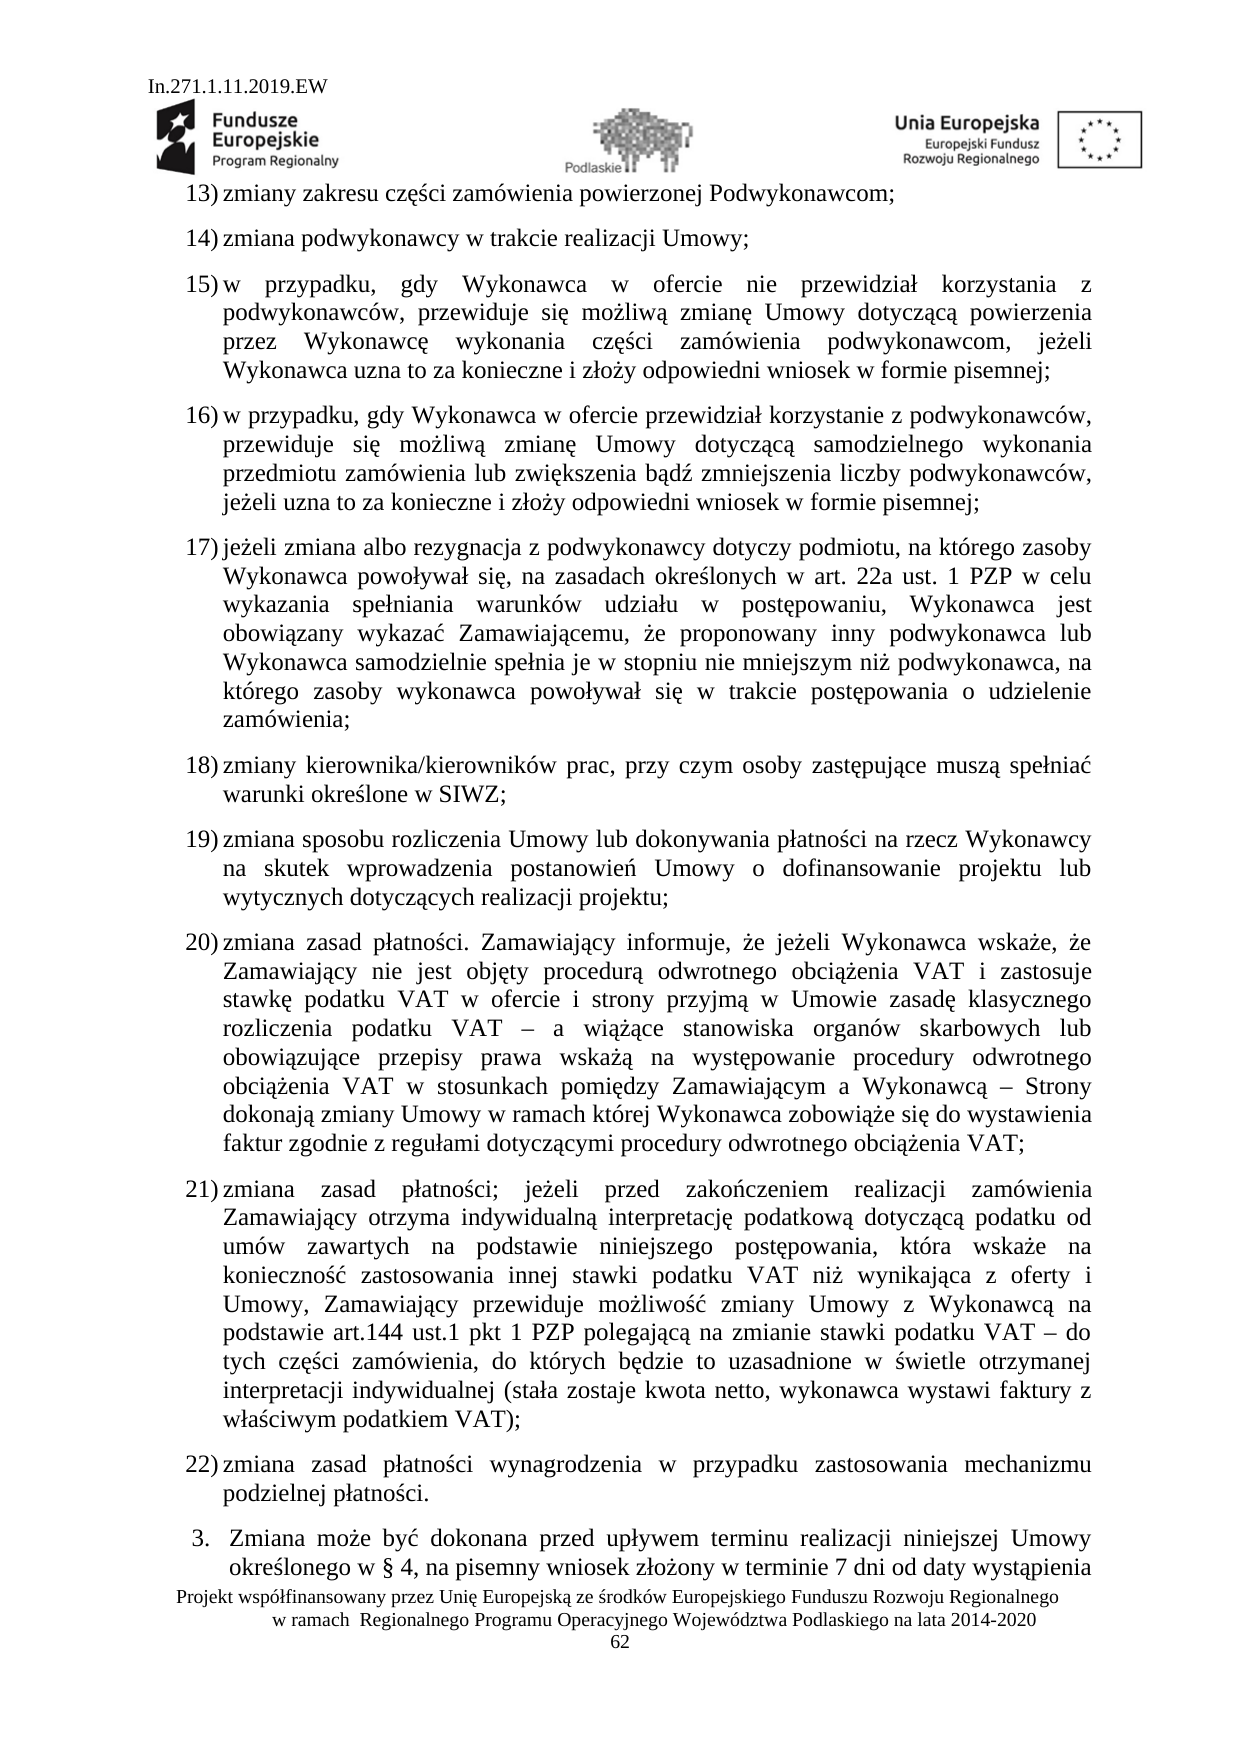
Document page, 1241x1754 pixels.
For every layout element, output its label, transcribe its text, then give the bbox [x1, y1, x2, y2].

list w przypadku, gdy Wykonawca w ofercie przewidział korzystanie z podwykonawców, przewiduje się możliwą zmianę Umowy dotyczącą samodzielnego wykonania przedmiotu zamówienia lub zwiększenia bądź zmniejszenia liczby podwykonawców, jeżeli uzna to za konieczne i złoży odpowiedni wniosek w formie pisemnej; [185, 400, 1092, 515]
list zmiana zasad płatności wynagrodzenia w przypadku zastosowania mechanizmu podzielnej płatności. [185, 1449, 1092, 1507]
list w przypadku, gdy Wykonawca w ofercie nie przewidział korzystania z podwykonawców, przewiduje się możliwą zmianę Umowy dotyczącą powierzenia przez Wykonawcę wykonania części zamówienia podwykonawcom, jeżeli Wykonawca uzna to za konieczne i złoży odpowiedni wniosek w formie pisemnej; [185, 269, 1092, 384]
list zmiana sposobu rozliczenia Umowy lub dokonywania płatności na rzecz Wykonawcy na skutek wprowadzenia postanowień Umowy o dofinansowanie projektu lub wytycznych dotyczących realizacji projektu; [185, 824, 1092, 910]
list Zmiana może być dokonana przed upływem terminu realizacji niniejszej Umowy określonego w § 4, na pisemny wniosek złożony w terminie 7 dni od daty wystąpienia [191, 1523, 1092, 1581]
list zmiany kierownika/kierowników prac, przy czym osoby zastępujące muszą spełniać warunki określone w SIWZ; [185, 750, 1092, 807]
list zmiany zakresu części zamówienia powierzonej Podwykonawcom; [185, 178, 1092, 207]
list zmiana zasad płatności; jeżeli przed zakończeniem realizacji zamówienia Zamawiający otrzyma indywidualną interpretację podatkową dotyczącą podatku od umów zawartych na podstawie niniejszego postępowania, która wskaże na konieczność zastosowania innej stawki podatku VAT niż wynikająca z oferty i Umowy, Zamawiający przewiduje możliwość zmiany Umowy z Wykonawcą na podstawie art.144 ust.1 pkt 1 PZP polegającą na zmianie stawki podatku VAT – do tych części zamówienia, do których będzie to uzasadnione w świetle otrzymanej interpretacji indywidualnej (stała zostaje kwota netto, wykonawca wystawi faktury z właściwym podatkiem VAT); [185, 1174, 1092, 1432]
list zmiana podwykonawcy w trakcie realizacji Umowy; [185, 223, 1092, 252]
list zmiana zasad płatności. Zamawiający informuje, że jeżeli Wykonawca wskaże, że Zamawiający nie jest objęty procedurą odwrotnego obciążenia VAT i zastosuje stawkę podatku VAT w ofercie i strony przyjmą w Umowie zasadę klasycznego rozliczenia podatku VAT – a wiążące stanowiska organów skarbowych lub obowiązujące przepisy prawa wskażą na występowanie procedury odwrotnego obciążenia VAT w stosunkach pomiędzy Zamawiającym a Wykonawcą – Strony dokonają zmiany Umowy w ramach której Wykonawca zobowiąże się do wystawienia faktur zgodnie z regułami dotyczącymi procedury odwrotnego obciążenia VAT; [185, 927, 1092, 1157]
list jeżeli zmiana albo rezygnacja z podwykonawcy dotyczy podmiotu, na którego zasoby Wykonawca powoływał się, na zasadach określonych w art. 22a ust. 1 PZP w celu wykazania spełniania warunków udziału w postępowaniu, Wykonawca jest obowiązany wykazać Zamawiającemu, że proponowany inny podwykonawca lub Wykonawca samodzielnie spełnia je w stopniu nie mniejszym niż podwykonawca, na którego zasoby wykonawca powoływał się w trakcie postępowania o udzielenie zamówienia; [185, 532, 1092, 733]
